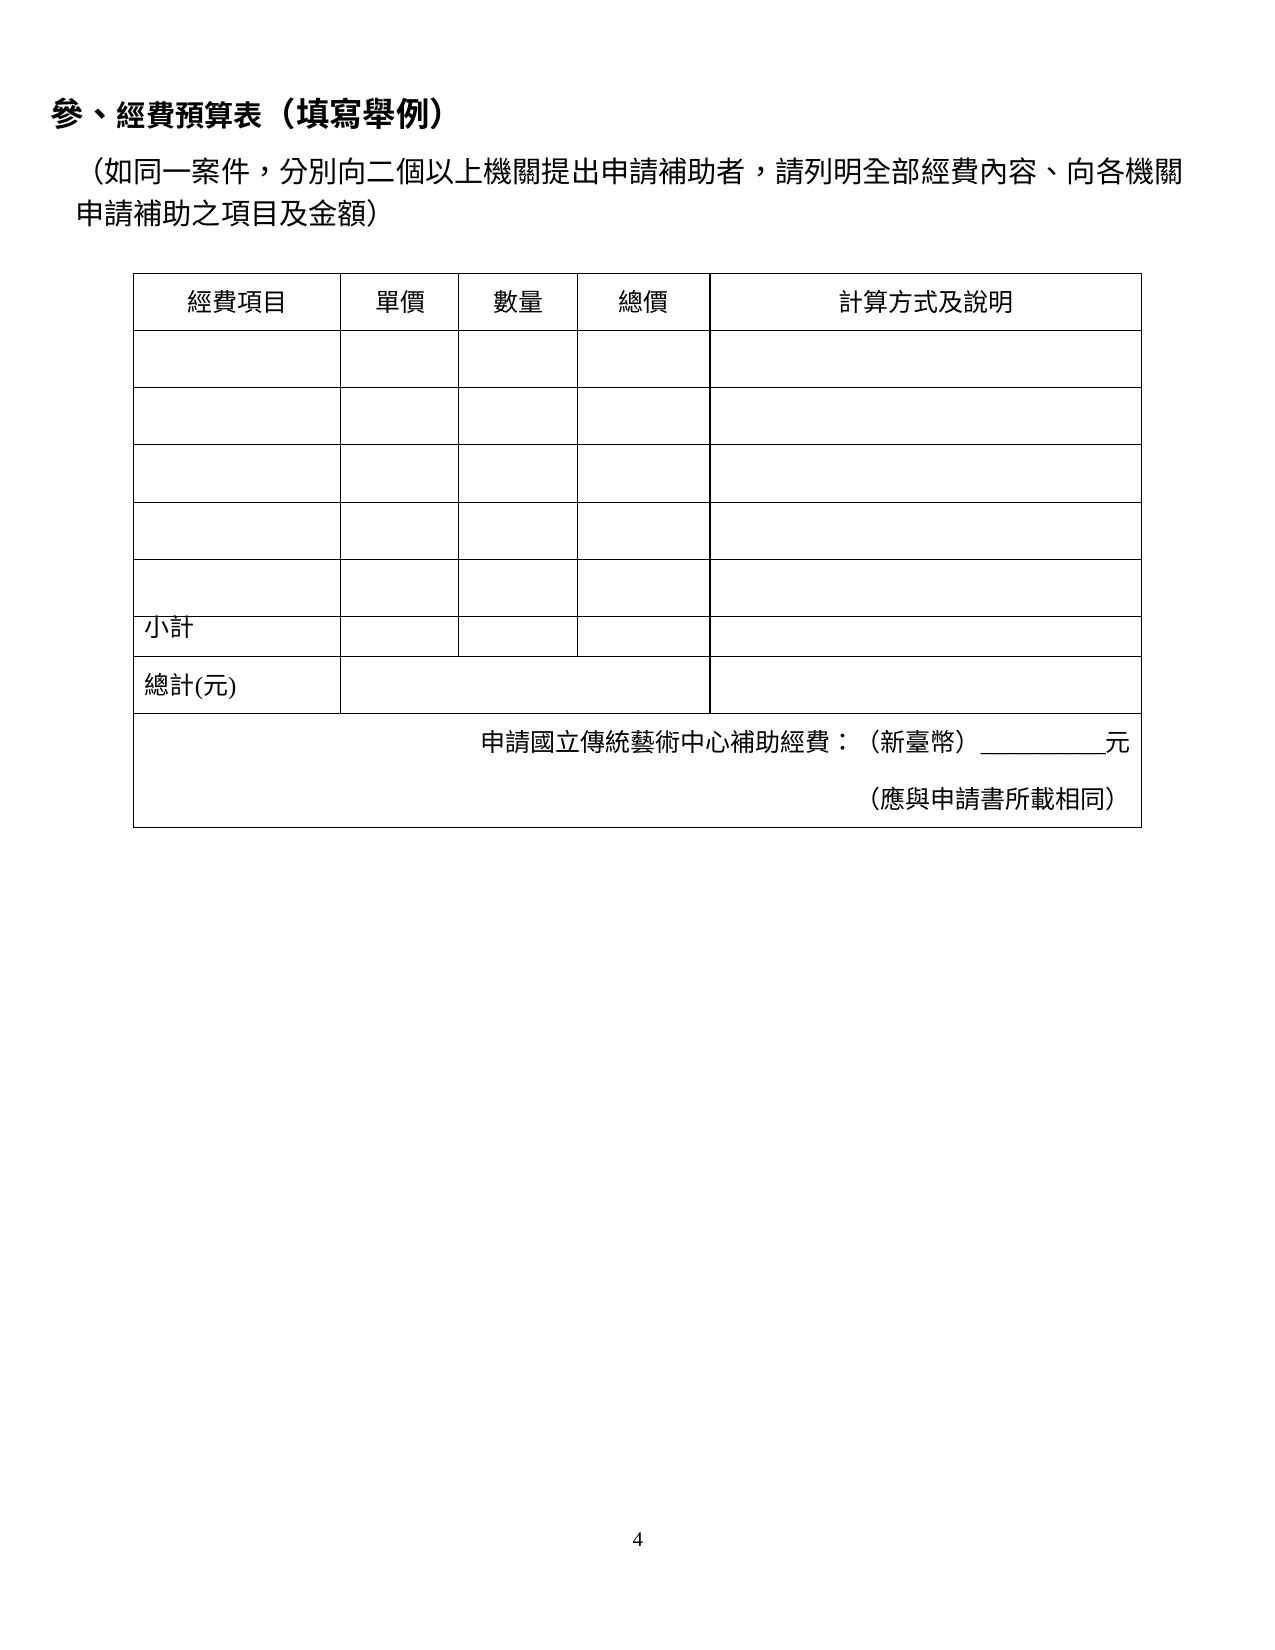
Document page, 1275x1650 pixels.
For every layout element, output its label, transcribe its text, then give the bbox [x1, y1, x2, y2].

table_cell [578, 388, 709, 444]
table_cell [459, 331, 577, 387]
table_cell [134, 331, 340, 387]
table_cell [134, 388, 340, 444]
table_cell 小計 [134, 617, 340, 656]
table_cell [578, 331, 709, 387]
text （如同一案件，分別向二個以上機關提出申請補助者，請列明全部經費內容、向各機關申請補助之項目及金額） [75, 148, 1200, 233]
table_cell [459, 388, 577, 444]
table_cell [341, 657, 709, 713]
table_cell [459, 503, 577, 559]
table_cell [459, 617, 577, 656]
table_cell [711, 503, 1141, 559]
table_cell [711, 617, 1141, 656]
table_cell [711, 388, 1141, 444]
table_cell [341, 388, 458, 444]
text 參、經費預算表（填寫舉例） [0, 87, 1200, 136]
table_cell [341, 560, 458, 616]
table_cell [134, 445, 340, 502]
table_cell [711, 560, 1141, 616]
table_cell [341, 331, 458, 387]
table_header 總價 [578, 274, 709, 330]
table_header 計算方式及說明 [711, 274, 1141, 330]
table_cell [578, 503, 709, 559]
table_cell [578, 617, 709, 656]
table_cell [711, 331, 1141, 387]
table_cell [578, 560, 709, 616]
table_cell [578, 445, 709, 502]
table_header 經費項目 [134, 274, 340, 330]
table_cell [459, 560, 577, 616]
table_header 數量 [459, 274, 577, 330]
table_cell 申請國立傳統藝術中心補助經費：（新臺幣）__________元 （應與申請書所載相同） [134, 714, 1141, 827]
table_cell [711, 445, 1141, 502]
table_cell [134, 503, 340, 559]
table_cell [341, 503, 458, 559]
table_cell 總計(元) [134, 657, 340, 713]
table_cell [134, 560, 340, 616]
table_cell [341, 617, 458, 656]
table_header 單價 [341, 274, 458, 330]
table_cell [341, 445, 458, 502]
table_cell [459, 445, 577, 502]
table_cell [711, 657, 1141, 713]
